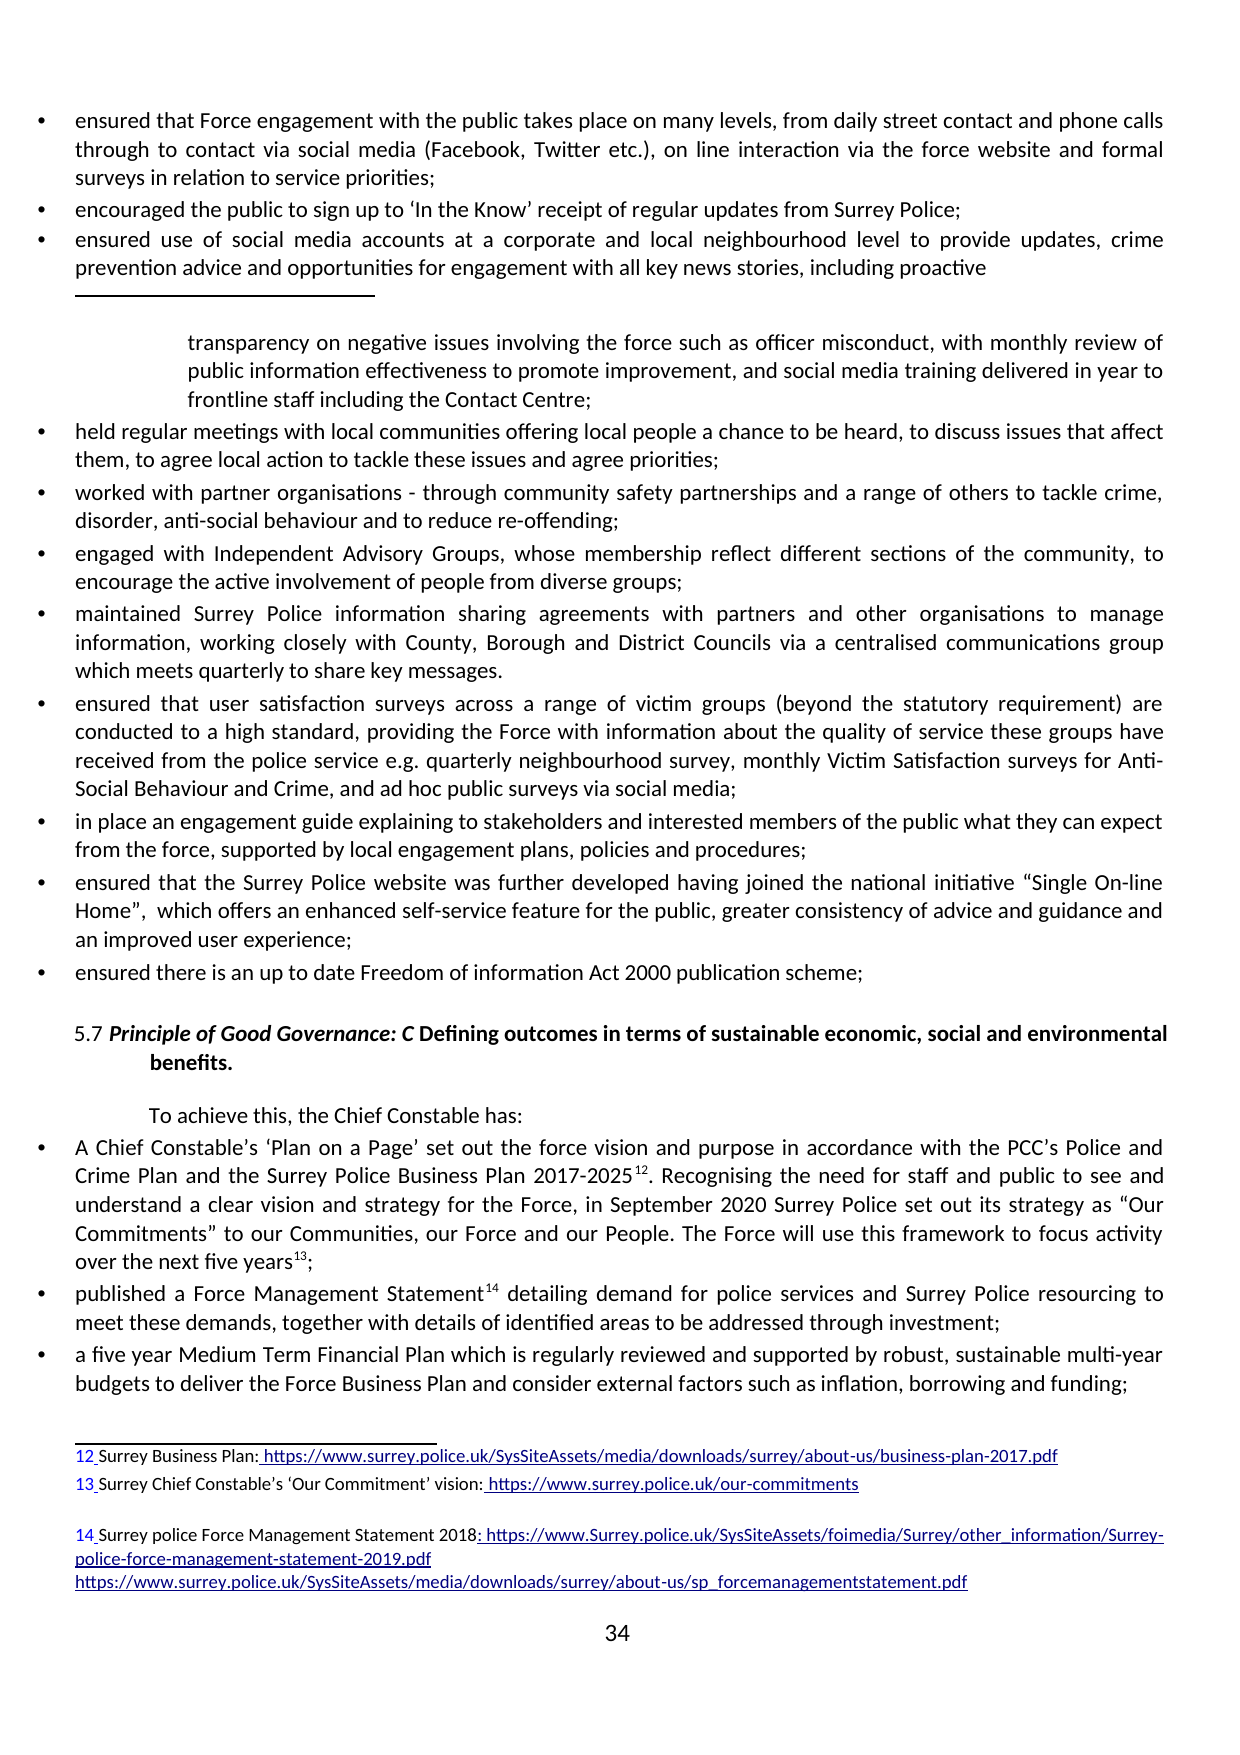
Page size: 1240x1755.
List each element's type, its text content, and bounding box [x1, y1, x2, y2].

list held regular meetings with local communities offering local people a chance to be heard, to discuss issues that affect them, to agree local action to tackle these issues and agree priorities; [37, 417, 1166, 474]
list ensured that Force engagement with the public takes place on many levels, from daily street contact and phone calls through to contact via social media (Facebook, Twitter etc.), on line interaction via the force website and formal surveys in relation to service priorities; [37, 106, 1166, 191]
list Surrey police Force Management Statement 2018: https://www.Surrey.police.uk/SysSiteAssets/foimedia/Surrey/other_information/Surrey-police-force-management-statement-2019.pdf [75, 1523, 1170, 1569]
text To achieve this, the Chief Constable has: [148, 1101, 1166, 1129]
list encouraged the public to sign up to ‘In the Know’ receipt of regular updates from Surrey Police; [37, 196, 1166, 224]
list worked with partner organisations - through community safety partnerships and a range of others to tackle crime, disorder, anti-social behaviour and to reduce re-offending; [37, 478, 1166, 534]
text 5.7 Principle of Good Governance: C Defining outcomes in terms of sustainable economic, social and environmental benefits. [73, 1019, 1170, 1076]
text transparency on negative issues involving the force such as officer misconduct, with monthly review of public information effectiveness to promote improvement, and social media training delivered in year to frontline staff including the Contact Centre; [187, 328, 1166, 413]
list maintained Surrey Police information sharing agreements with partners and other organisations to manage information, working closely with County, Borough and District Councils via a centralised communications group which meets quarterly to share key messages. [37, 599, 1166, 685]
list Surrey Chief Constable’s ‘Our Commitment’ vision: https://www.surrey.police.uk/our-commitments [75, 1472, 1170, 1495]
list ensured that the Surrey Police website was further developed having joined the national initiative “Single On-line Home”, which offers an enhanced self-service feature for the public, greater consistency of advice and guidance and an improved user experience; [37, 868, 1166, 953]
list a five year Medium Term Financial Plan which is regularly reviewed and supported by robust, sustainable multi-year budgets to deliver the Force Business Plan and consider external factors such as inflation, borrowing and funding; [37, 1340, 1166, 1397]
list published a Force Management Statement detailing demand for police services and Surrey Police resourcing to meet these demands, together with details of identified areas to be addressed through investment; [37, 1279, 1166, 1336]
list https://www.surrey.police.uk/SysSiteAssets/media/downloads/surrey/about-us/sp_forcemanagementstatement.pdf [75, 1570, 1170, 1593]
list ensured that user satisfaction surveys across a range of victim groups (beyond the statutory requirement) are conducted to a high standard, providing the Force with information about the quality of service these groups have received from the police service e.g. quarterly neighbourhood survey, monthly Victim Satisfaction surveys for Anti-Social Behaviour and Crime, and ad hoc public surveys via social media; [37, 689, 1166, 803]
list engaged with Independent Advisory Groups, whose membership reflect different sections of the community, to encourage the active involvement of people from diverse groups; [37, 539, 1166, 595]
list ensured there is an up to date Freedom of information Act 2000 publication scheme; [37, 958, 1166, 986]
list in place an engagement guide explaining to stakeholders and interested members of the public what they can expect from the force, supported by local engagement plans, policies and procedures; [37, 807, 1166, 863]
list A Chief Constable’s ‘Plan on a Page’ set out the force vision and purpose in accordance with the PCC’s Police and Crime Plan and the Surrey Police Business Plan 2017-2025. Recognising the need for staff and public to see and understand a clear vision and strategy for the Force, in September 2020 Surrey Police set out its strategy as “Our Commitments” to our Communities, our Force and our People. The Force will use this framework to focus activity over the next five years; [37, 1133, 1166, 1275]
list ensured use of social media accounts at a corporate and local neighbourhood level to provide updates, crime prevention advice and opportunities for engagement with all key news stories, including proactive [37, 225, 1166, 282]
list Surrey Business Plan: https://www.surrey.police.uk/SysSiteAssets/media/downloads/surrey/about-us/business-plan-2017.pdf [75, 1444, 1170, 1467]
